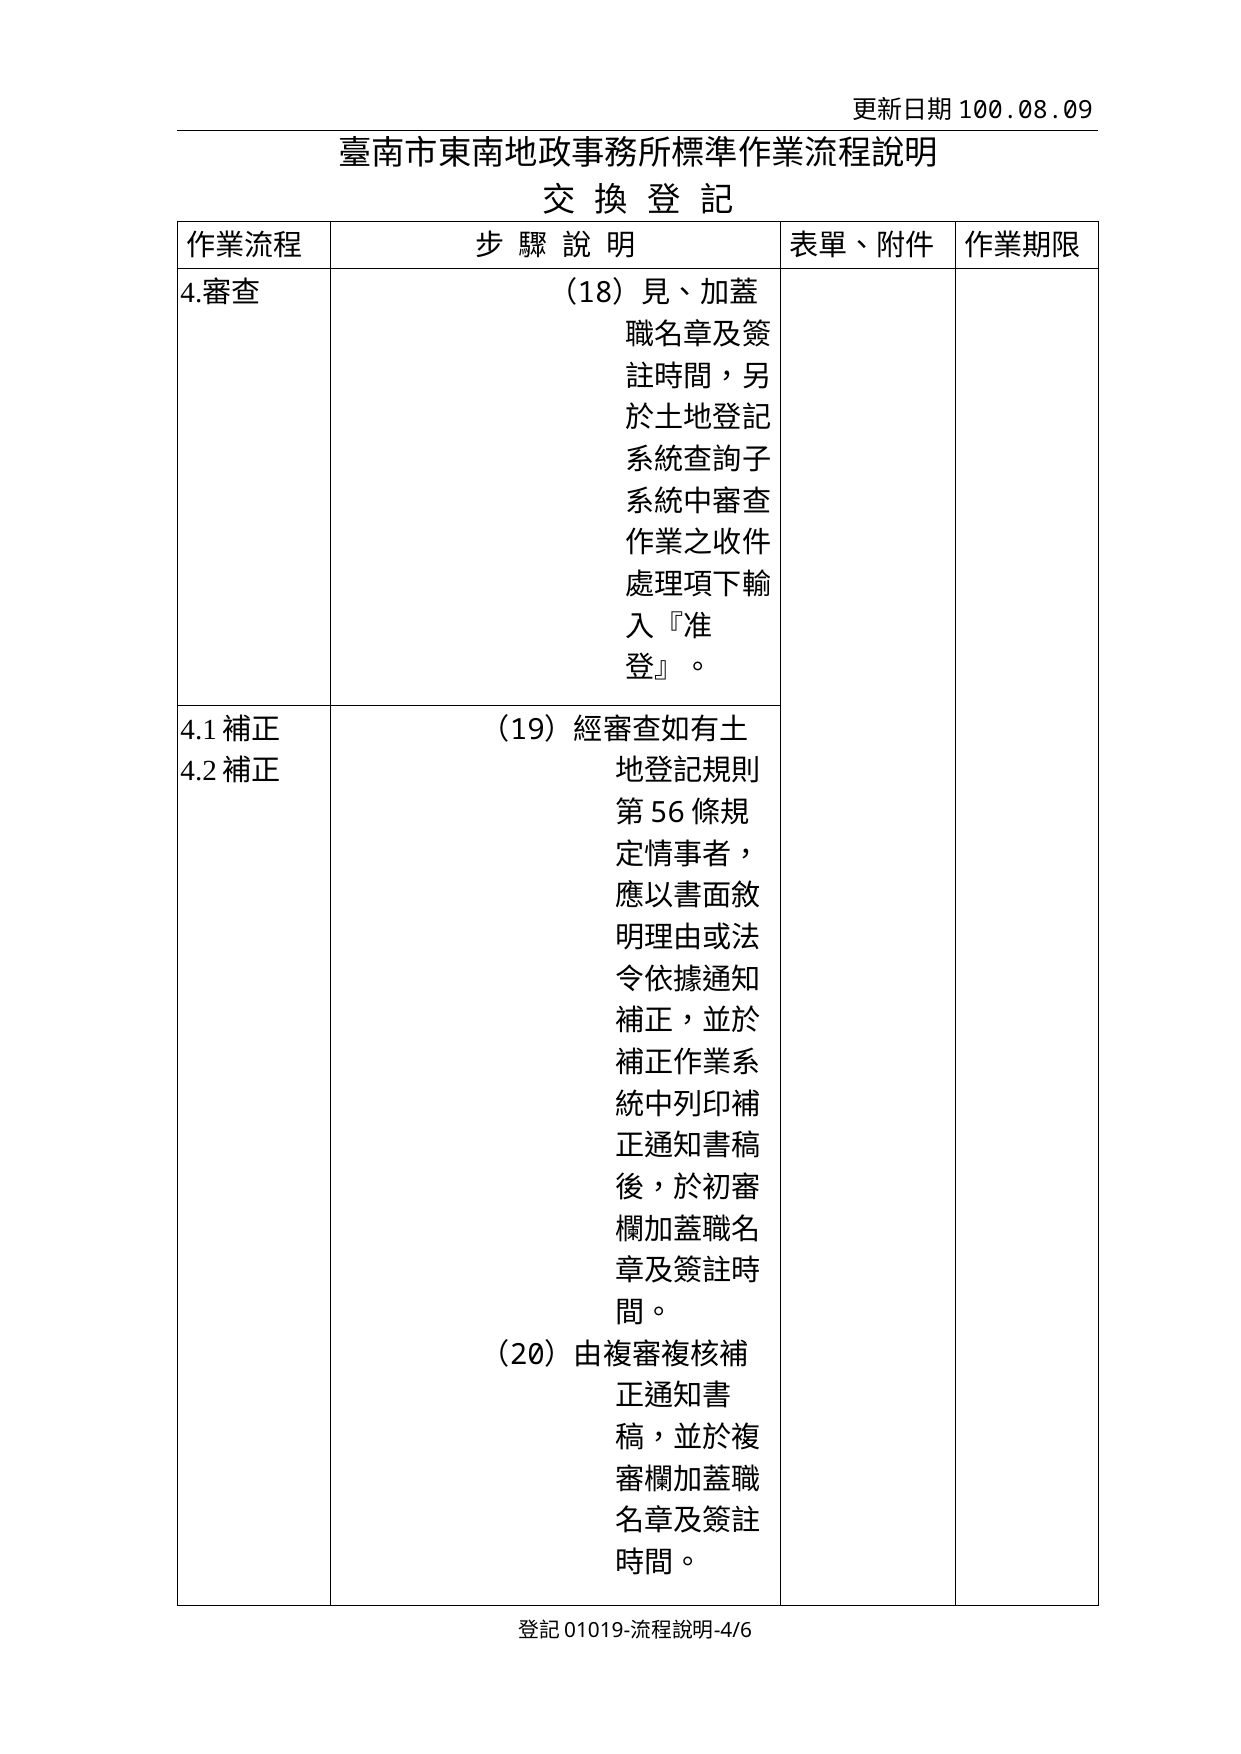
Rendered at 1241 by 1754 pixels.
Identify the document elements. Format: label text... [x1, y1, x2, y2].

table_cell 作業流程 [178, 222, 330, 268]
table_cell 見、加蓋職名章及簽註時間，另於土地登記系統查詢子系統中審查作業之收件處理項下輸入『准登』。 [331, 269, 780, 705]
table_cell 4.審查 [178, 269, 330, 705]
table_cell 經審查如有土地登記規則第56條規定情事者，應以書面敘明理由或法令依據通知補正，並於補正作業系統中列印補正通知書稿後，於初審欄加蓋職名章及簽註時間。 由複審複核補正通知書稿，並於複審欄加蓋職名章及簽註時間。 由課長核定補正通知書稿，於核定欄加蓋代為決行章並簽名及簽註時間。 補正通知書稿，經核定後交補正櫃台列印2份補正通知書，通知書稿留存登記機關裝釘成冊，以備查考，補正通知書1份通知申請人或代理人，另1份附案辦理。 申請人補正時，應於附案之補正通知書簽章並註明補正時間。 能即時補正之案件得以電話通知補正，通知後如未依約前來補正者，應即改以書面通知。 [331, 706, 780, 1605]
table_cell 4.1補正 4.2補正 [178, 706, 330, 1605]
table_cell [781, 269, 955, 1605]
table_cell 步 驟 說 明 [331, 222, 780, 268]
table_cell 臺南市東南地政事務所標準作業流程說明 交換登記 [177, 131, 1098, 221]
table_cell 作業期限 [956, 222, 1098, 268]
table_cell 表單、附件 [781, 222, 955, 268]
table_cell [956, 269, 1098, 1605]
